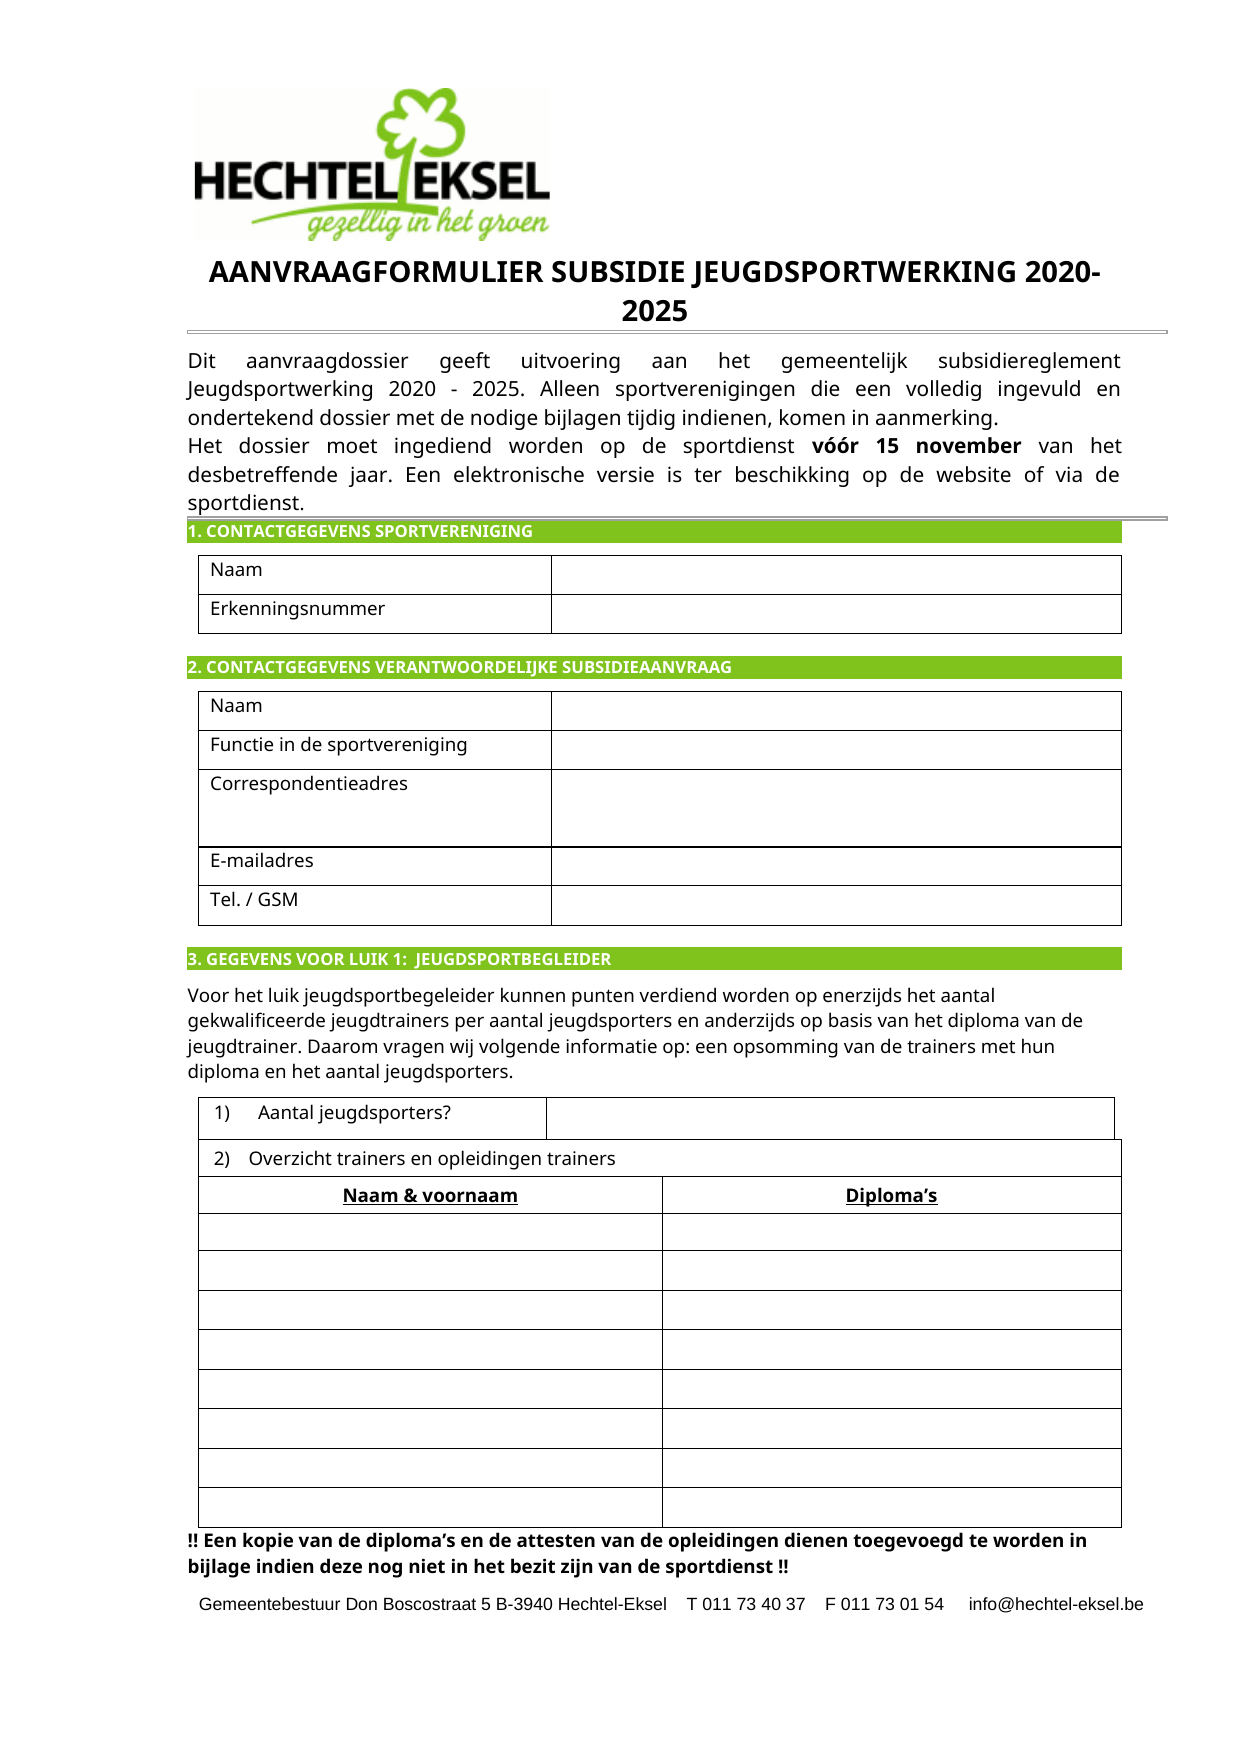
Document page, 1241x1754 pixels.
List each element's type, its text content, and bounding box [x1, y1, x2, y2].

table_cell [199, 1409, 662, 1448]
table_cell Diploma’s [663, 1177, 1121, 1213]
text Het dossier moet ingediend worden op de sportdienst vóór 15 november van het desbetreffende jaar. Een elektronische versie is ter beschikking op de website of via de sportdienst. [187, 431, 1122, 516]
table_cell [199, 1251, 662, 1290]
table_cell [663, 1330, 1121, 1369]
table_cell [663, 1488, 1121, 1527]
text Voor het luik jeugdsportbegeleider kunnen punten verdiend worden op enerzijds het aantal gekwalificeerde jeugdtrainers per aantal jeugdsporters en anderzijds op basis van het diploma van de jeugdtrainer. Daarom vragen wij volgende informatie op: een opsomming van de trainers met hun diploma en het aantal jeugdsporters. [187, 982, 1122, 1084]
text 1. CONTACTGEGEVENS SPORTVERENIGING1. INFORMATIE AANVRAGER [187, 521, 1122, 543]
table_cell Overzicht trainers en opleidingen trainers [199, 1140, 1121, 1176]
table_header [547, 1098, 1114, 1139]
table_cell [663, 1214, 1121, 1250]
table_cell [552, 886, 1121, 924]
table_cell [199, 1330, 662, 1369]
text 3. gegevens voor luik 1: jEUGDSPORTBEGLEIDER. INFORMATIE AANVRAG [187, 947, 1122, 970]
table_header [1115, 1097, 1121, 1139]
table_header [552, 556, 1121, 594]
table_cell [552, 848, 1121, 885]
table_cell [552, 770, 1121, 846]
table_header Aantal jeugdsporters? [199, 1098, 546, 1139]
text 2. CONTACTGEGEVENS verantwoordelijke SUbsidieaanvraag1. INFORMATIE AANVRAG [187, 656, 1122, 679]
table_cell Naam & voornaam [199, 1177, 662, 1213]
table_cell [552, 731, 1121, 769]
table_cell [663, 1409, 1121, 1448]
text Dit aanvraagdossier geeft uitvoering aan het gemeentelijk subsidiereglement Jeugdsportwerking 2020 - 2025. Alleen sportverenigingen die een volledig ingevuld en ondertekend dossier met de nodige bijlagen tijdig indienen, komen in aanmerking. [187, 346, 1122, 431]
table_cell [199, 1488, 662, 1527]
table_header Naam [199, 692, 551, 730]
table_cell [199, 1449, 662, 1487]
table_cell [663, 1370, 1121, 1408]
table_cell Tel. / GSM [199, 886, 551, 924]
table_cell Erkenningsnummer [199, 595, 551, 633]
table_header [552, 692, 1121, 730]
table_cell [663, 1449, 1121, 1487]
table_cell Functie in de sportvereniging [199, 731, 551, 769]
table_cell [199, 1370, 662, 1408]
table_cell [663, 1291, 1121, 1329]
table_cell [199, 1291, 662, 1329]
table_header Naam [199, 556, 551, 594]
text AANVRAAGFORMULIER SUBSIDIE Jeugdsportwerking 2020-2025 [187, 251, 1122, 330]
table_cell E-mailadres [199, 848, 551, 885]
table_cell [552, 595, 1121, 633]
table_cell [663, 1251, 1121, 1290]
text !! Een kopie van de diploma’s en de attesten van de opleidingen dienen toegevoegd te worden in bijlage indien deze nog niet in het bezit zijn van de sportdienst !! [187, 1528, 1122, 1579]
table_cell Correspondentieadres [199, 770, 551, 846]
table_cell [199, 1214, 662, 1250]
